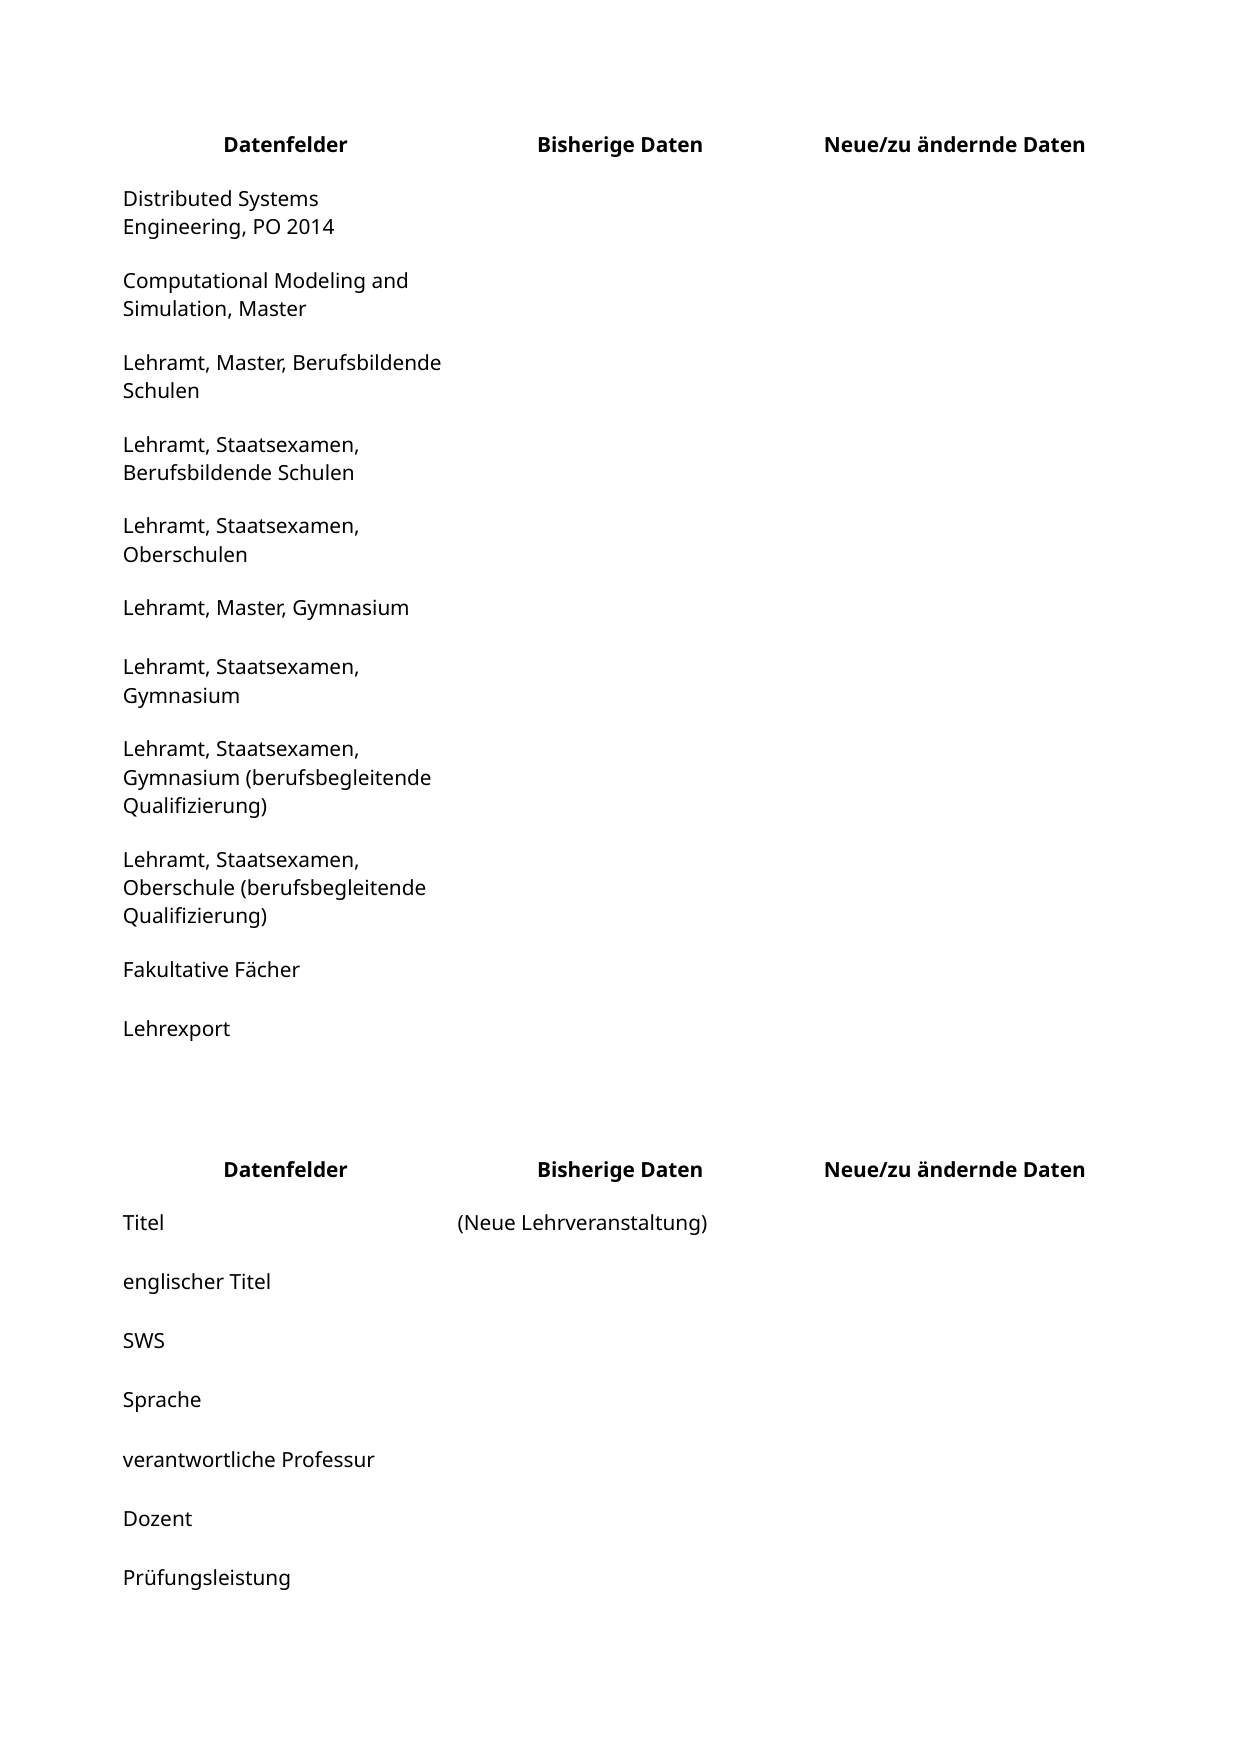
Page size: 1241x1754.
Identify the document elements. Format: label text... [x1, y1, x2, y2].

table_cell [788, 172, 1122, 253]
table_cell englischer Titel [118, 1255, 453, 1314]
table_cell Sprache [118, 1373, 453, 1432]
table_header Bisherige Daten [453, 118, 787, 172]
table_cell [788, 254, 1122, 335]
table_cell Titel [118, 1196, 453, 1255]
table_cell verantwortliche Professur [118, 1432, 453, 1491]
table_cell Distributed Systems Engineering, PO 2014 [118, 172, 453, 253]
table_cell [788, 722, 1122, 832]
table_cell Lehramt, Master, Berufsbildende Schulen [118, 335, 453, 417]
table_cell [788, 1373, 1122, 1432]
table_cell [788, 499, 1122, 581]
table_cell [453, 1373, 787, 1432]
table_cell [788, 1314, 1122, 1373]
table_cell Dozent [118, 1491, 453, 1550]
table_header Bisherige Daten [453, 1143, 787, 1196]
table_cell [453, 1314, 787, 1373]
table_header Datenfelder [118, 1143, 453, 1196]
table_cell (Neue Lehrveranstaltung) [453, 1196, 787, 1255]
table_cell Lehramt, Staatsexamen, Gymnasium (berufsbegleitende Qualifizierung) [118, 722, 453, 832]
table_cell [453, 722, 787, 832]
table_cell [788, 640, 1122, 722]
table_cell [453, 640, 787, 722]
table_cell [453, 417, 787, 499]
table_cell [453, 943, 787, 1002]
table_cell Lehrexport [118, 1002, 453, 1061]
table_cell [788, 1255, 1122, 1314]
table_cell Fakultative Fächer [118, 943, 453, 1002]
table_cell [453, 1255, 787, 1314]
table_cell SWS [118, 1314, 453, 1373]
table_cell [788, 1196, 1122, 1255]
table_cell [453, 1002, 787, 1061]
table_cell Prüfungsleistung [118, 1550, 453, 1609]
table_cell [453, 499, 787, 581]
table_cell [788, 832, 1122, 942]
table_cell [453, 1432, 787, 1491]
table_header Neue/zu ändernde Daten [788, 118, 1122, 172]
table_cell [453, 581, 787, 640]
table_cell Lehramt, Master, Gymnasium [118, 581, 453, 640]
table_cell [453, 172, 787, 253]
table_cell [788, 1002, 1122, 1061]
table_cell [788, 1432, 1122, 1491]
table_cell [788, 1550, 1122, 1609]
table_cell [453, 832, 787, 942]
table_cell Computational Modeling and Simulation, Master [118, 254, 453, 335]
table_cell Lehramt, Staatsexamen, Oberschule (berufsbegleitende Qualifizierung) [118, 832, 453, 942]
table_cell Lehramt, Staatsexamen, Gymnasium [118, 640, 453, 722]
table_cell [788, 335, 1122, 417]
table_cell [453, 1550, 787, 1609]
table_cell [788, 581, 1122, 640]
table_cell [788, 417, 1122, 499]
table_cell [788, 1491, 1122, 1550]
table_cell [453, 335, 787, 417]
table_cell [453, 254, 787, 335]
table_header Datenfelder [118, 118, 453, 172]
table_cell [788, 943, 1122, 1002]
table_cell Lehramt, Staatsexamen, Berufsbildende Schulen [118, 417, 453, 499]
table_header Neue/zu ändernde Daten [788, 1143, 1122, 1196]
table_cell [453, 1491, 787, 1550]
table_cell Lehramt, Staatsexamen, Oberschulen [118, 499, 453, 581]
